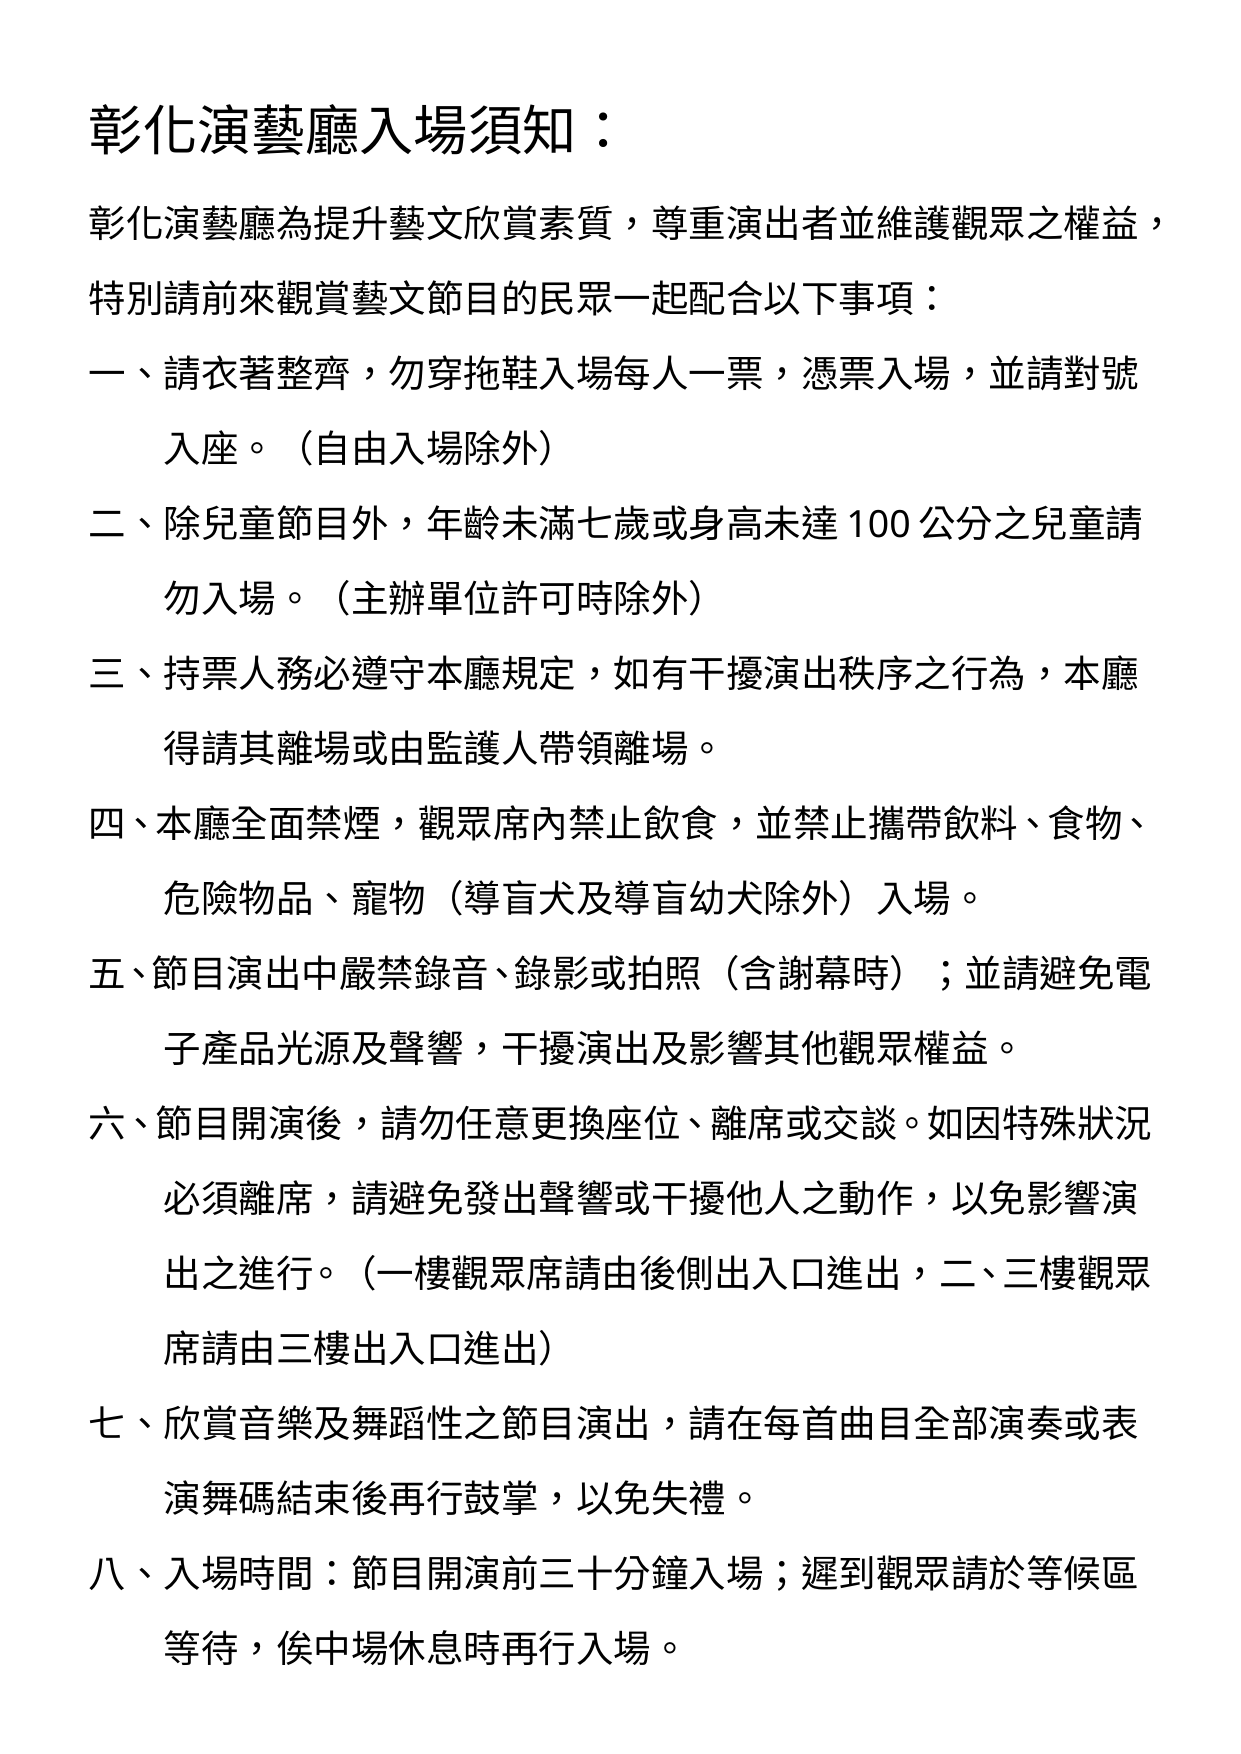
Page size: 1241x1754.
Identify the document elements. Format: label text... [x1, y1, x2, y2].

text 二、除兒童節目外，年齡未滿七歲或身高未達100公分之兒童請勿入場。（主辦單位許可時除外） [89, 483, 1152, 633]
text 六、節目開演後，請勿任意更換座位、離席或交談。如因特殊狀況必須離席，請避免發出聲響或干擾他人之動作，以免影響演出之進行。（一樓觀眾席請由後側出入口進出，二、三樓觀眾席請由三樓出入口進出） [89, 1083, 1152, 1383]
text 彰化演藝廳為提升藝文欣賞素質，尊重演出者並維護觀眾之權益，特別請前來觀賞藝文節目的民眾一起配合以下事項： [89, 183, 1152, 333]
text 一、請衣著整齊，勿穿拖鞋入場每人一票，憑票入場，並請對號入座。（自由入場除外） [89, 333, 1152, 483]
text 三、持票人務必遵守本廳規定，如有干擾演出秩序之行為，本廳得請其離場或由監護人帶領離場。 [89, 633, 1152, 783]
text 四、本廳全面禁煙，觀眾席內禁止飲食，並禁止攜帶飲料、食物、危險物品、寵物（導盲犬及導盲幼犬除外）入場。 [89, 783, 1152, 933]
text 彰化演藝廳入場須知： [89, 71, 1152, 183]
text 五、節目演出中嚴禁錄音、錄影或拍照（含謝幕時）；並請避免電子產品光源及聲響，干擾演出及影響其他觀眾權益。 [89, 933, 1152, 1083]
text 七、欣賞音樂及舞蹈性之節目演出，請在每首曲目全部演奏或表演舞碼結束後再行鼓掌，以免失禮。 [89, 1383, 1152, 1533]
text 八、入場時間：節目開演前三十分鐘入場；遲到觀眾請於等候區等待，俟中場休息時再行入場。 [89, 1533, 1152, 1683]
